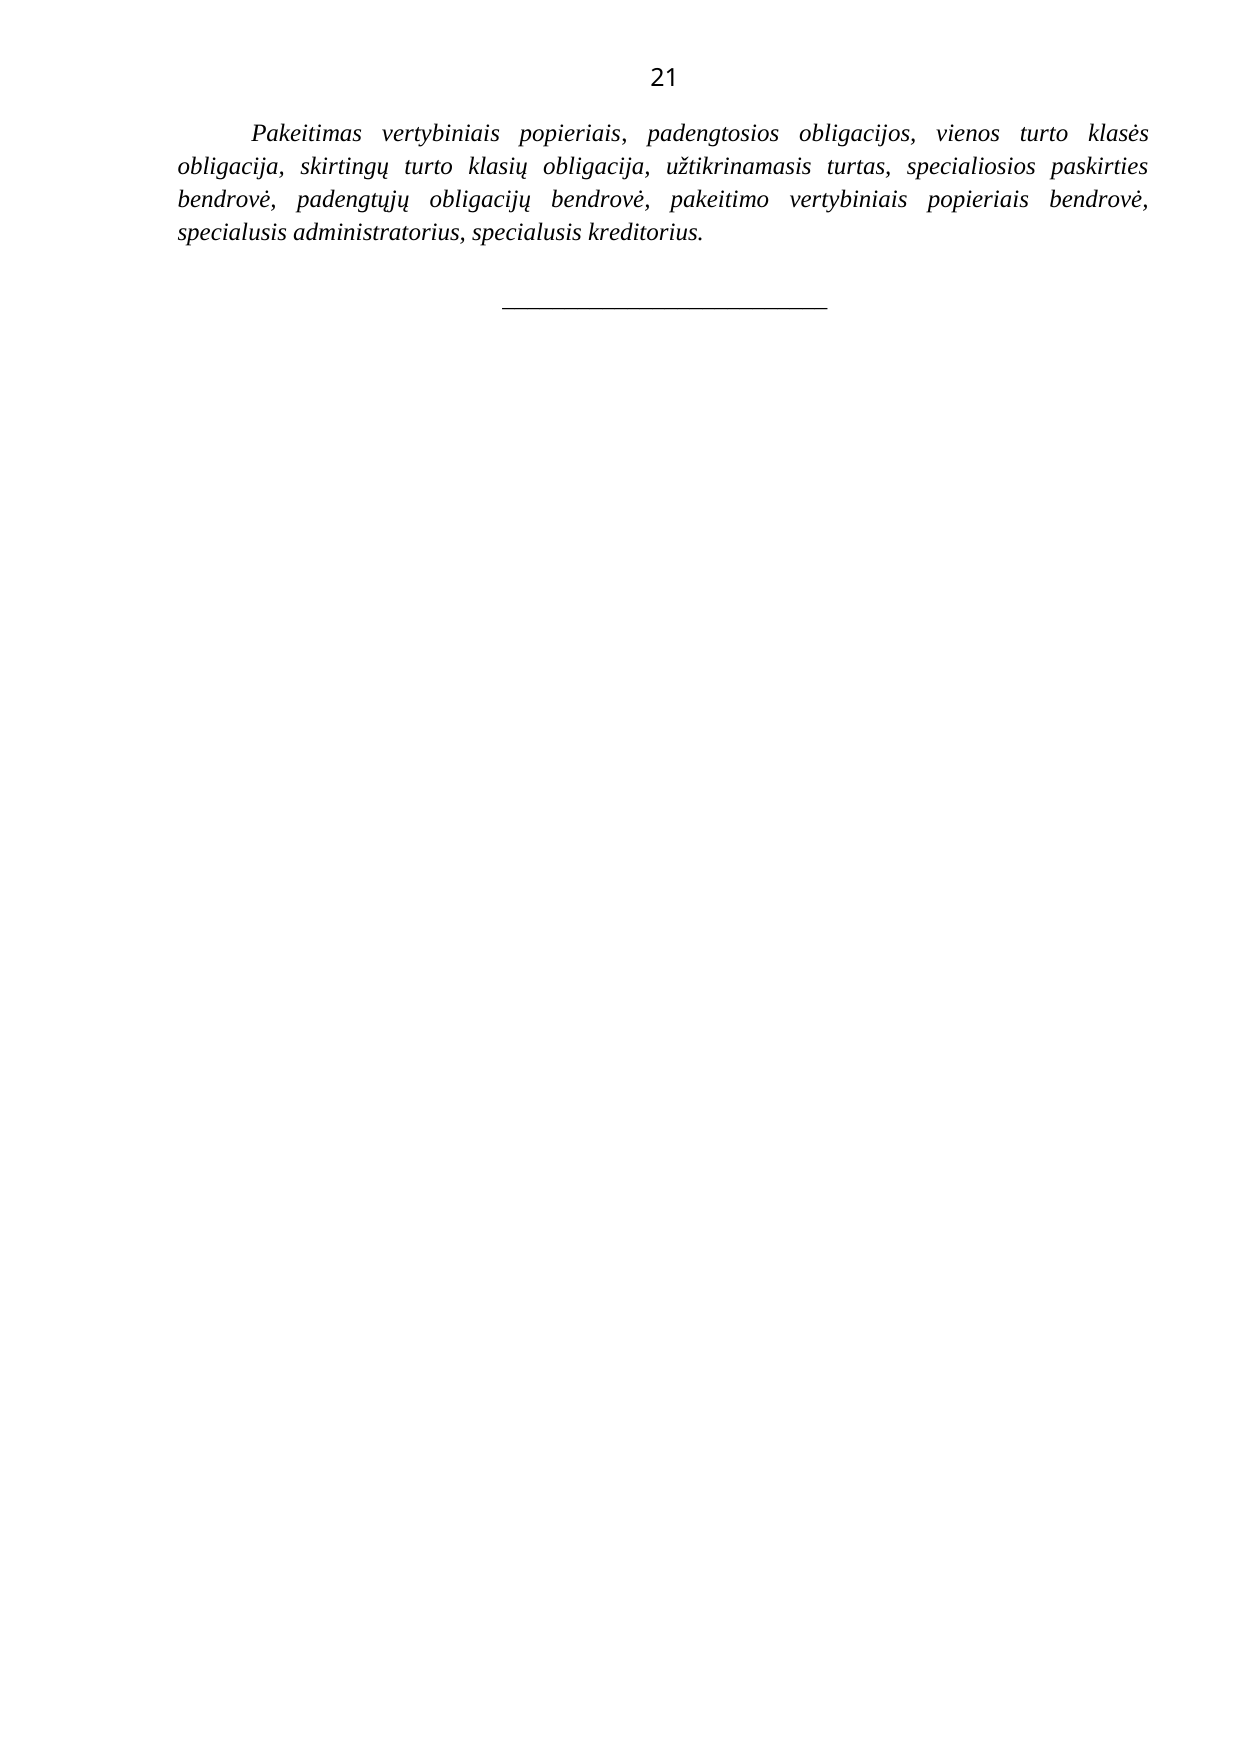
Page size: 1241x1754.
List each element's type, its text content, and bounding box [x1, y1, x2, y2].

text __________________________ [177, 283, 1152, 312]
text Pakeitimas vertybiniais popieriais, padengtosios obligacijos, vienos turto klasės obligacija, skirtingų turto klasių obligacija, užtikrinamasis turtas, specialiosios paskirties bendrovė, padengtųjų obligacijų bendrovė, pakeitimo vertybiniais popieriais bendrovė, specialusis administratorius, specialusis kreditorius. [177, 118, 1152, 246]
